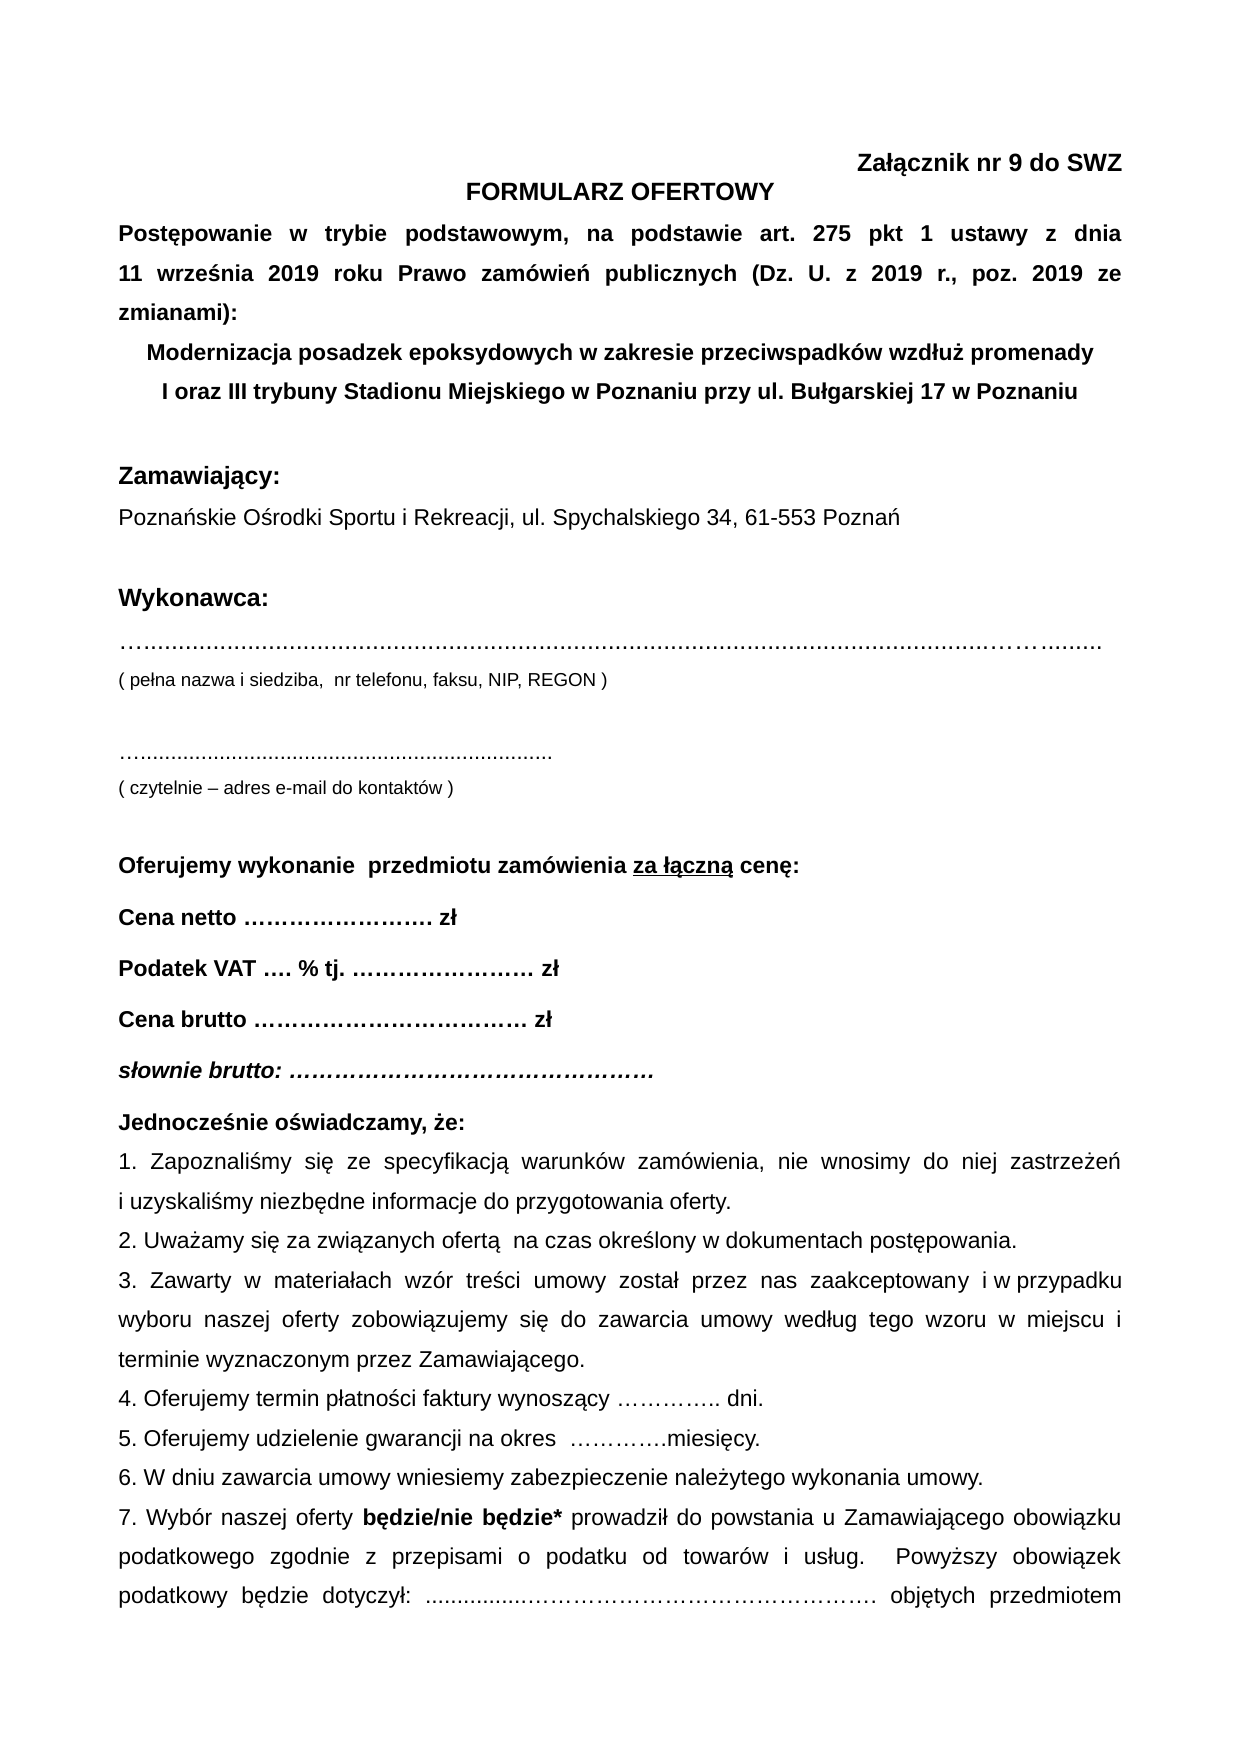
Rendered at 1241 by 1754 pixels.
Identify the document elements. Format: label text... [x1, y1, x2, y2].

text ( pełna nazwa i siedziba, nr telefonu, faksu, NIP, REGON ) [118, 669, 1122, 691]
text FORMULARZ OFERTOWY [118, 177, 1122, 206]
text Cena netto ……………………. zł [118, 904, 1122, 930]
list 5. Oferujemy udzielenie gwarancji na okres ………….miesięcy. [118, 1424, 1122, 1451]
text Oferujemy wykonanie przedmiotu zamówienia za łączną cenę: [118, 852, 1122, 879]
text Jednocześnie oświadczamy, że: [118, 1109, 1122, 1135]
text Załącznik nr 9 do SWZ [118, 148, 1122, 177]
list Modernizacja posadzek epoksydowych w zakresie przeciwspadków wzdłuż promenady I oraz III trybuny Stadionu Miejskiego w Poznaniu przy ul. Bułgarskiej 17 w Poznaniu [118, 339, 1122, 404]
list 3. Zawarty w materiałach wzór treści umowy został przez nas zaakceptowany i w przypadku wyboru naszej oferty zobowiązujemy się do zawarcia umowy według tego wzoru w miejscu i terminie wyznaczonym przez Zamawiającego. [118, 1267, 1122, 1372]
text Wykonawca: [118, 583, 1122, 612]
list 2. Uważamy się za związanych ofertą na czas określony w dokumentach postępowania. [118, 1227, 1122, 1253]
text słownie brutto: ………………………………………… [118, 1057, 1122, 1084]
text Postępowanie w trybie podstawowym, na podstawie art. 275 pkt 1 ustawy z dnia 11 września 2019 roku Prawo zamówień publicznych (Dz. U. z 2019 r., poz. 2019 ze zmianami): [118, 220, 1122, 326]
text …..........................................................................................................................……......... [118, 626, 1122, 655]
text 1. Zapoznaliśmy się ze specyfikacją warunków zamówienia, nie wnosimy do niej zastrzeżeń i uzyskaliśmy niezbędne informacje do przygotowania oferty. [118, 1148, 1122, 1214]
text Cena brutto ……………………………… zł [118, 1006, 1122, 1032]
text Poznańskie Ośrodki Sportu i Rekreacji, ul. Spychalskiego 34, 61-553 Poznań [118, 504, 1122, 530]
text ( czytelnie – adres e-mail do kontaktów ) [118, 777, 1122, 798]
text ….................................................................... [118, 739, 1122, 764]
list 4. Oferujemy termin płatności faktury wynoszący ………….. dni. [118, 1385, 1122, 1411]
list 7. Wybór naszej oferty będzie/nie będzie* prowadził do powstania u Zamawiającego obowiązku podatkowego zgodnie z przepisami o podatku od towarów i usług. Powyższy obowiązek podatkowy będzie dotyczył: ................………………………………………. objętych przedmiotem [118, 1503, 1122, 1609]
text Zamawiający: [118, 461, 1122, 489]
text Podatek VAT …. % tj. …………………… zł [118, 955, 1122, 981]
list 6. W dniu zawarcia umowy wniesiemy zabezpieczenie należytego wykonania umowy. [118, 1464, 1122, 1490]
